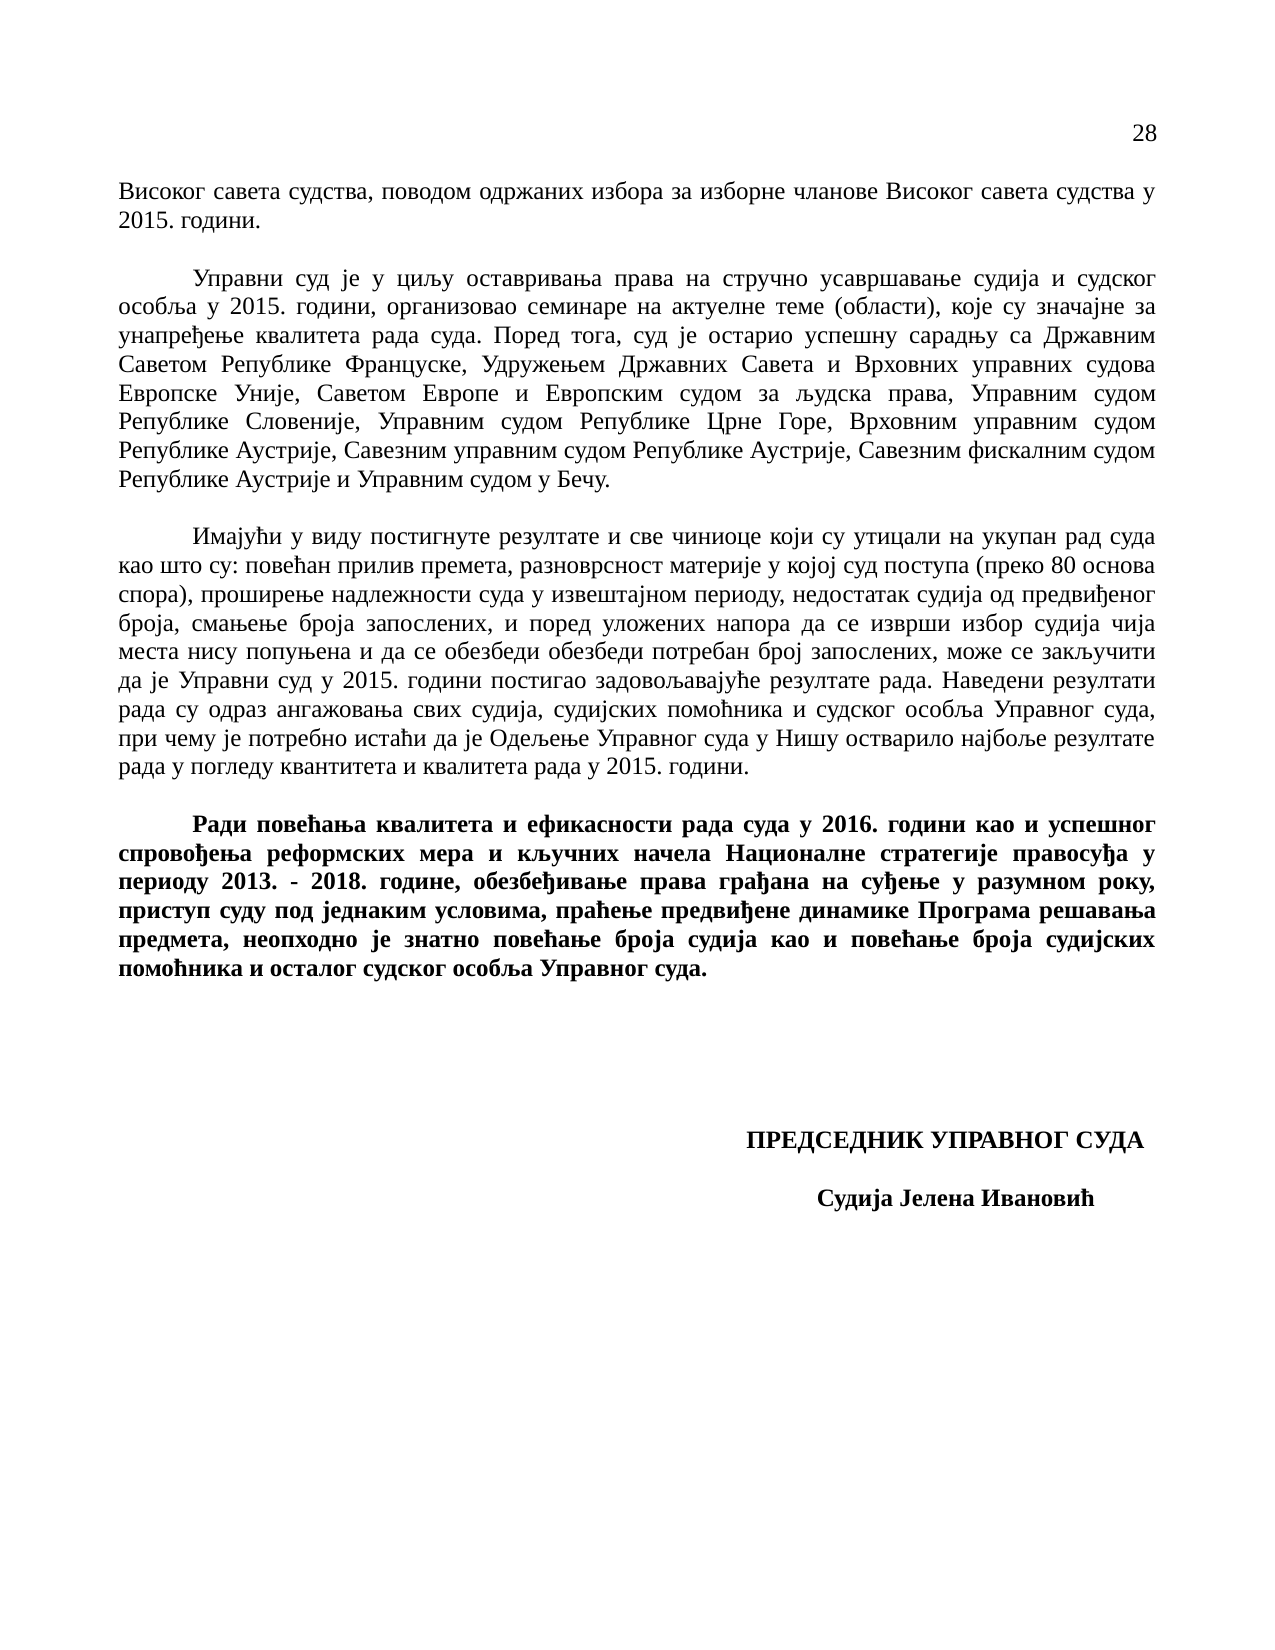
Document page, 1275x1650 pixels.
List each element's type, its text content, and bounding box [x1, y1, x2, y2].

text ПРЕДСЕДНИК УПРАВНОГ СУДА [118, 1125, 1157, 1154]
text Високог савета судства, поводом одржаних избора за изборне чланове Високог савета судства у 2015. години. [118, 176, 1157, 234]
text Судија Јелена Ивановић [118, 1183, 1157, 1211]
text Имајући у виду постигнуте резултате и све чиниоце који су утицали на укупан рад суда као што су: повећан прилив премета, разноврсност материје у којој суд поступа (преко 80 основа спора), проширење надлежности суда у извештајном периоду, недостатак судија од предвиђеног броја, смањење броја запослених, и поред уложених напора да се изврши избор судија чија места нису попуњена и да се обезбеди обезбеди потребан број запослених, може се закључити да је Управни суд у 2015. години постигао задовољавајуће резултате рада. Наведени резултати рада су одраз ангажовања свих судија, судијских помоћника и судског особља Управног суда, при чему је потребно истаћи да је Одељење Управног суда у Нишу остварило најбоље резултате рада у погледу квантитета и квалитета рада у 2015. години. [118, 521, 1157, 780]
text Управни суд је у циљу оставривања права на стручно усавршавање судија и судског особља у 2015. години, организовао семинаре на актуелне теме (области), које су значајне за унапређење квалитета рада суда. Поред тога, суд је остарио успешну сарадњу са Државним Саветом Републике Француске, Удружењем Државних Савета и Врховних управних судова Европске Уније, Саветом Европе и Европским судом за људска права, Управним судом Републике Словеније, Управним судом Републике Црне Горе, Врховним управним судом Републике Аустрије, Савезним управним судом Републике Аустрије, Савезним фискалним судом Републике Аустрије и Управним судом у Бечу. [118, 263, 1157, 493]
text Ради повећања квалитета и ефикасности рада суда у 2016. години као и успешног спровођења реформских мера и кључних начела Националне стратегије правосуђа у периоду 2013. - 2018. године, обезбеђивање права грађана на суђење у разумном року, приступ суду под једнаким условима, праћење предвиђене динамике Програма решавања предмета, неопходно је знатно повећање броја судија као и повећање броја судијских помоћника и осталог судског особља Управног суда. [118, 809, 1157, 981]
